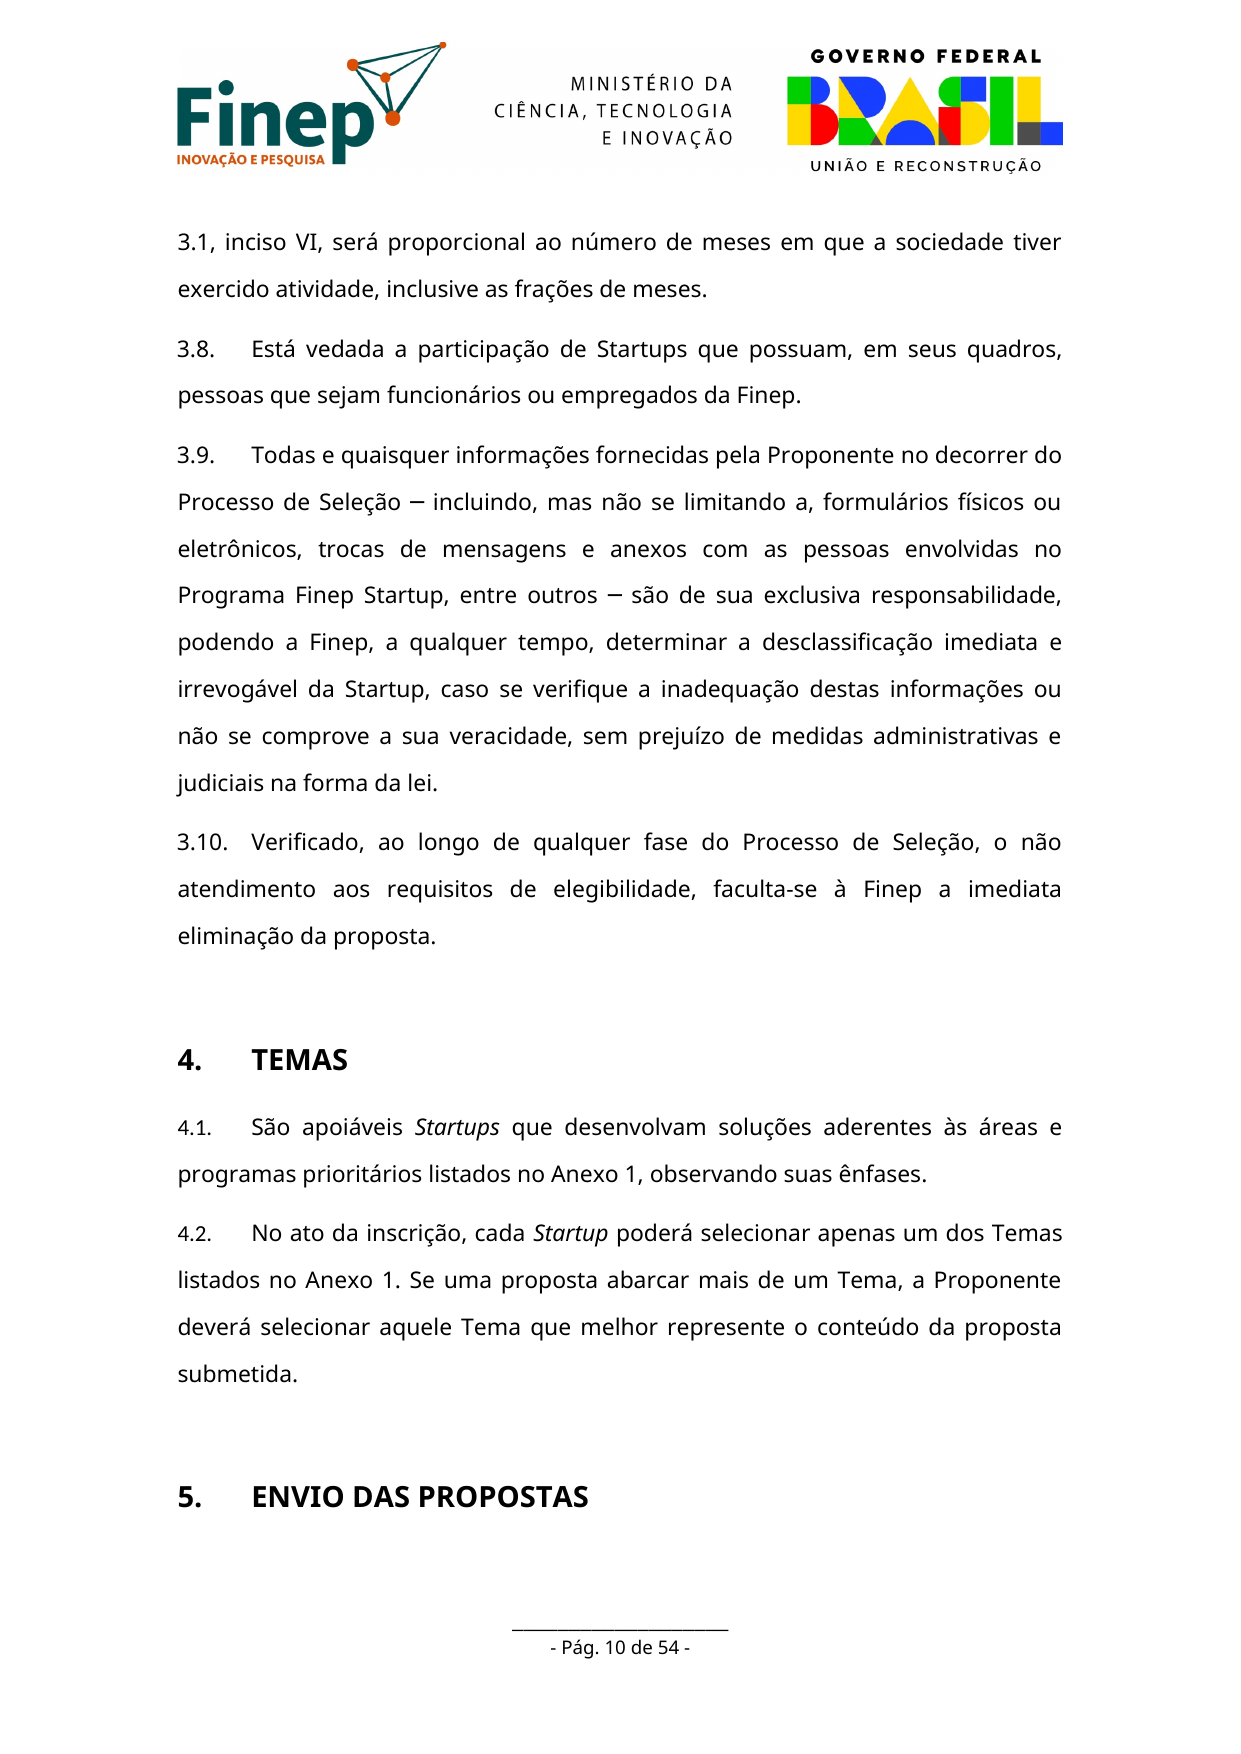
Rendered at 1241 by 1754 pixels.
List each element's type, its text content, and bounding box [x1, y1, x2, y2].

list São apoiáveis Startups que desenvolvam soluções aderentes às áreas e programas prioritários listados no Anexo 1, observando suas ênfases. [177, 1111, 1063, 1189]
list Verificado, ao longo de qualquer fase do Processo de Seleção, o não atendimento aos requisitos de elegibilidade, faculta-se à Finep a imediata eliminação da proposta. [177, 826, 1063, 951]
list ENVIO DAS PROPOSTAS [177, 1476, 1063, 1516]
list No ato da inscrição, cada Startup poderá selecionar apenas um dos Temas listados no Anexo 1. Se uma proposta abarcar mais de um Tema, a Proponente deverá selecionar aquele Tema que melhor represente o conteúdo da proposta submetida. [177, 1217, 1063, 1389]
list Está vedada a participação de Startups que possuam, em seus quadros, pessoas que sejam funcionários ou empregados da Finep. [177, 333, 1063, 411]
list TEMAS [177, 1039, 1063, 1078]
list Todas e quaisquer informações fornecidas pela Proponente no decorrer do Processo de Seleção ─ incluindo, mas não se limitando a, formulários físicos ou eletrônicos, trocas de mensagens e anexos com as pessoas envolvidas no Programa Finep Startup, entre outros ─ são de sua exclusiva responsabilidade, podendo a Finep, a qualquer tempo, determinar a desclassificação imediata e irrevogável da Startup, caso se verifique a inadequação destas informações ou não se comprove a sua veracidade, sem prejuízo de medidas administrativas e judiciais na forma da lei. [177, 439, 1063, 798]
list 3.1, inciso VI, será proporcional ao número de meses em que a sociedade tiver exercido atividade, inclusive as frações de meses. [177, 226, 1063, 304]
